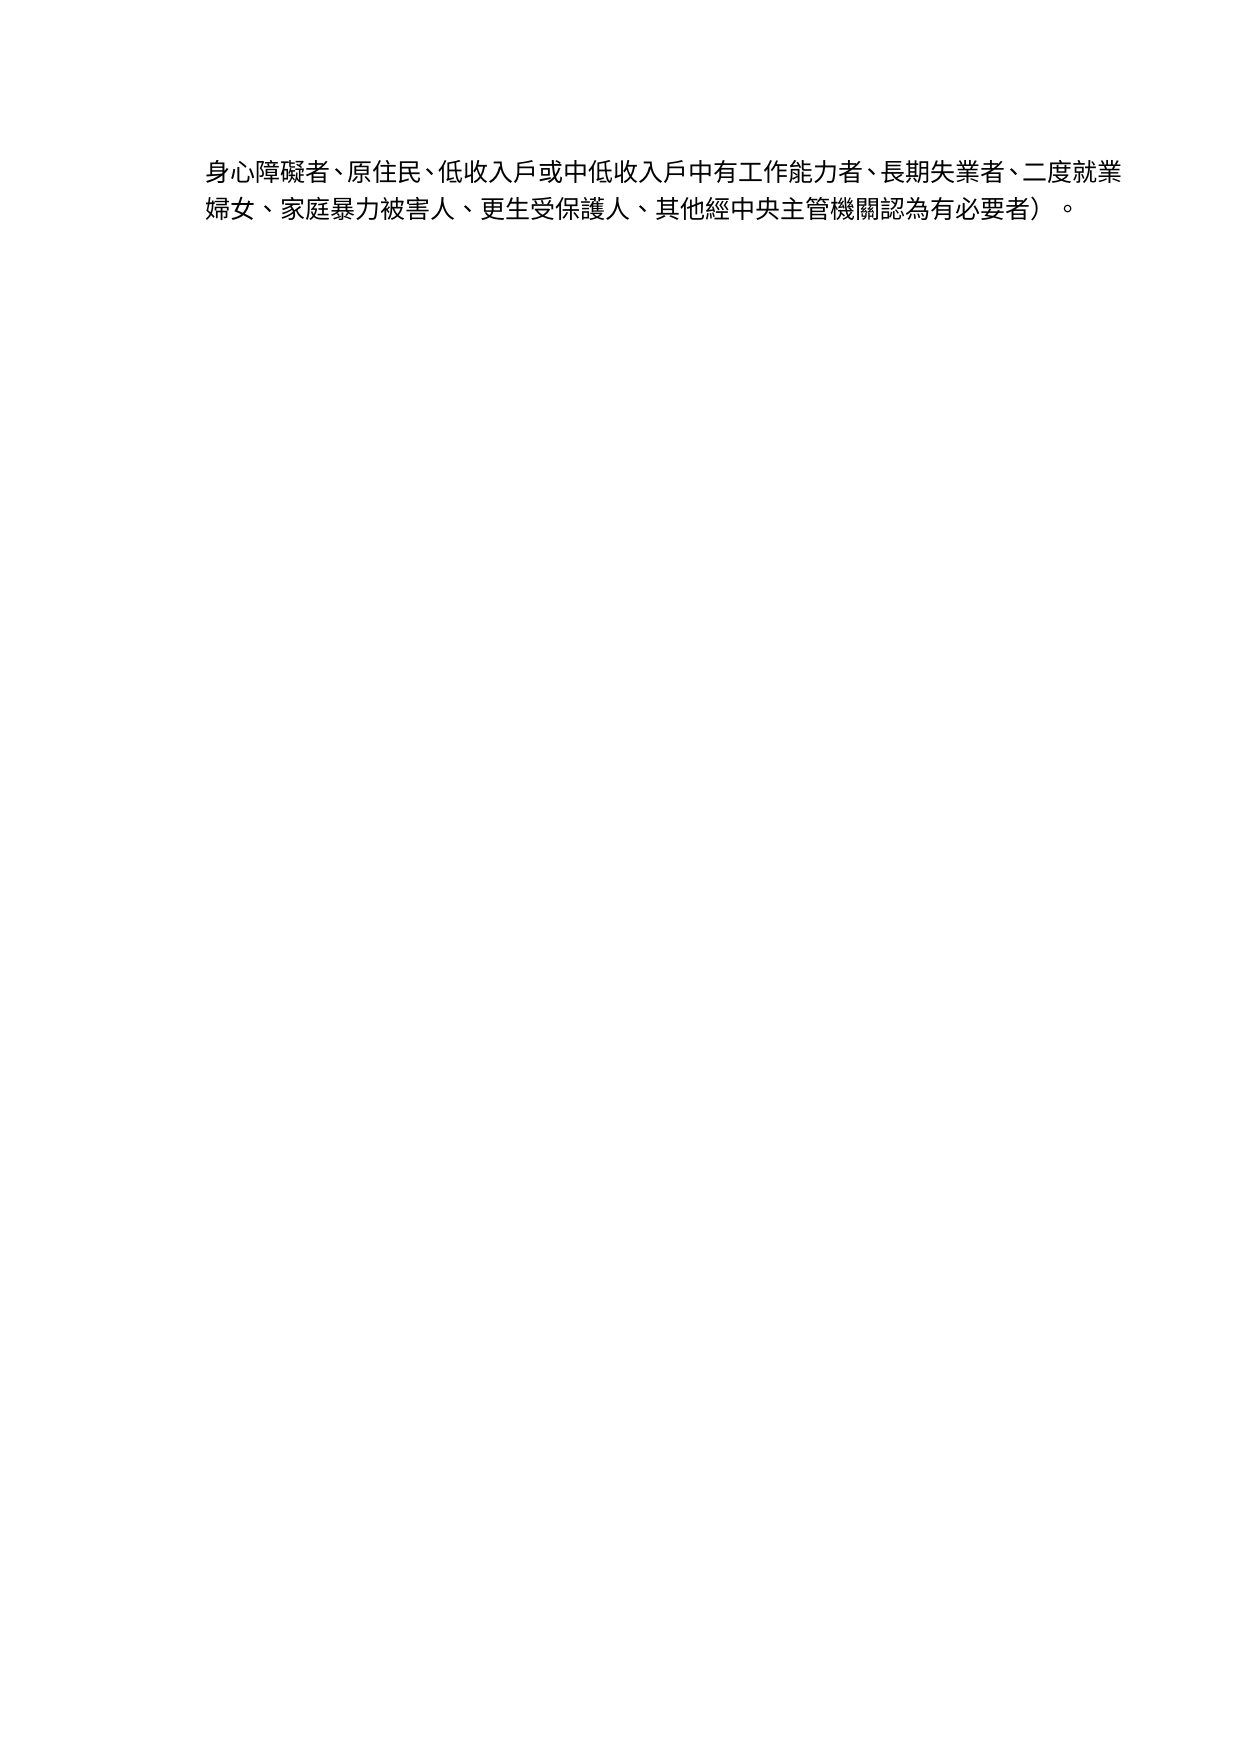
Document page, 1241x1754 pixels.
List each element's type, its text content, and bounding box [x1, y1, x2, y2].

text 備註：請於備註欄敘明聘僱勞工之身分別（一般失業勞工）、(獨力負擔家計者、中高齡者、身心障礙者、原住民、低收入戶或中低收入戶中有工作能力者、長期失業者、二度就業婦女、家庭暴力被害人、更生受保護人、其他經中央主管機關認為有必要者）。 [130, 152, 1122, 227]
